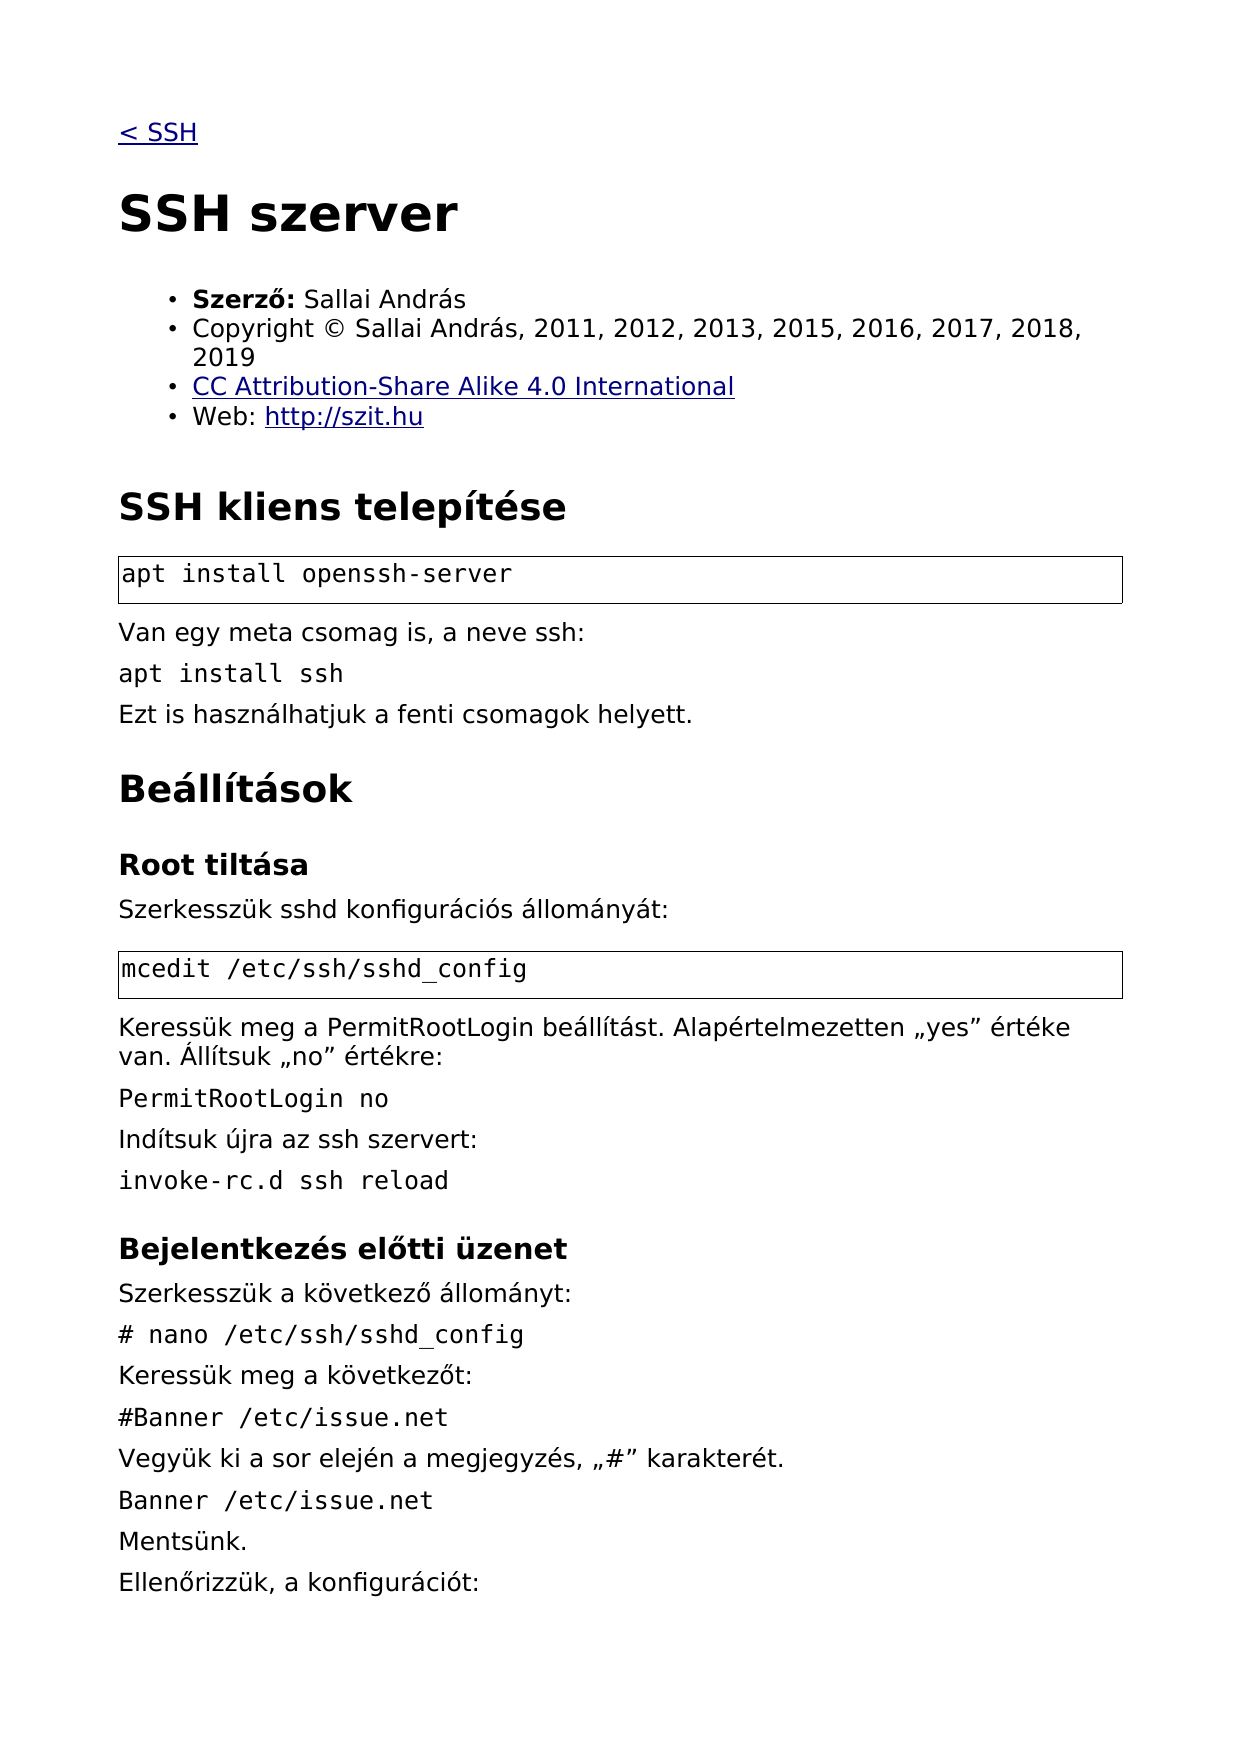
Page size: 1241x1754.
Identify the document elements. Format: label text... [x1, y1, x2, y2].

subtitle Beállítások [118, 767, 1122, 811]
text PermitRootLogin no [118, 1084, 1122, 1113]
text Vegyük ki a sor elején a megjegyzés, „#” karakterét. [118, 1444, 1122, 1473]
text Mentsünk. [118, 1527, 1122, 1556]
table_header apt install openssh-server [119, 557, 1122, 603]
list Copyright © Sallai András, 2011, 2012, 2013, 2015, 2016, 2017, 2018, 2019 [177, 314, 1122, 372]
list Web: http://szit.hu [177, 402, 1122, 431]
text Indítsuk újra az ssh szervert: [118, 1125, 1122, 1154]
text Szerkesszük sshd konfigurációs állományát: [118, 895, 1122, 924]
text Ellenőrizzük, a konfigurációt: [118, 1568, 1122, 1598]
table_header mcedit /etc/ssh/sshd_config [119, 952, 1122, 998]
text Banner /etc/issue.net [118, 1486, 1122, 1515]
text < SSH [118, 118, 1122, 147]
subtitle Root tiltása [118, 848, 1122, 882]
text Szerkesszük a következő állományt: [118, 1279, 1122, 1308]
text Keressük meg a következőt: [118, 1362, 1122, 1391]
list CC Attribution-Share Alike 4.0 International [177, 372, 1122, 402]
subtitle Bejelentkezés előtti üzenet [118, 1232, 1122, 1266]
list Szerző: Sallai András [177, 285, 1122, 314]
text # nano /etc/ssh/sshd_config [118, 1321, 1122, 1350]
text apt install ssh [118, 660, 1122, 689]
text Ezt is használhatjuk a fenti csomagok helyett. [118, 701, 1122, 730]
text Van egy meta csomag is, a neve ssh: [118, 618, 1122, 647]
text Keressük meg a PermitRootLogin beállítást. Alapértelmezetten „yes” értéke van. Állítsuk „no” értékre: [118, 1013, 1122, 1071]
subtitle SSH szerver [118, 185, 1122, 243]
text invoke-rc.d ssh reload [118, 1167, 1122, 1196]
text #Banner /etc/issue.net [118, 1403, 1122, 1432]
subtitle SSH kliens telepítése [118, 485, 1122, 529]
